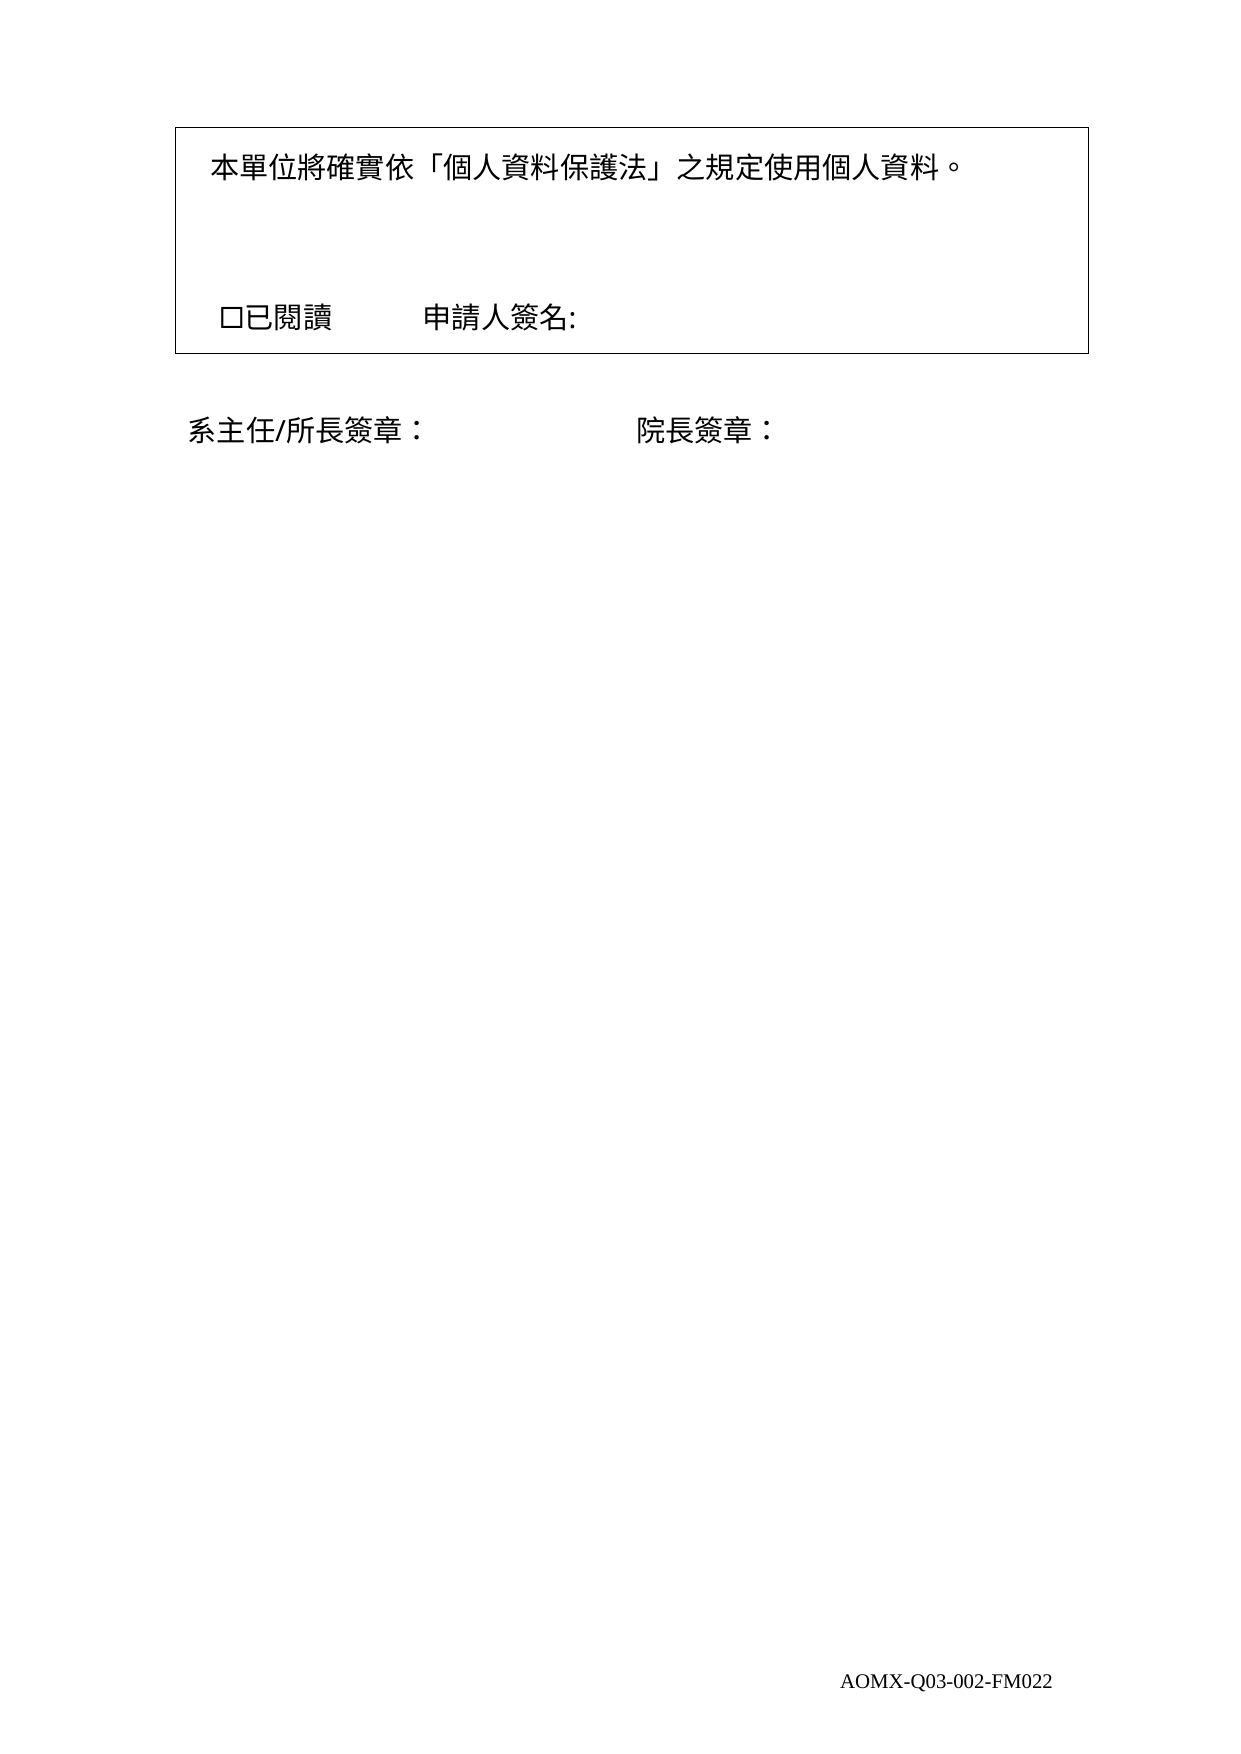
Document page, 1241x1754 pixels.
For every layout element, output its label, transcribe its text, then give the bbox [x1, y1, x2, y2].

text 系主任/所長簽章： 院長簽章： [187, 392, 1053, 467]
table_cell 本單位將確實依「個人資料保護法」之規定使用個人資料。 已閱讀 申請人簽名: [176, 128, 1088, 353]
